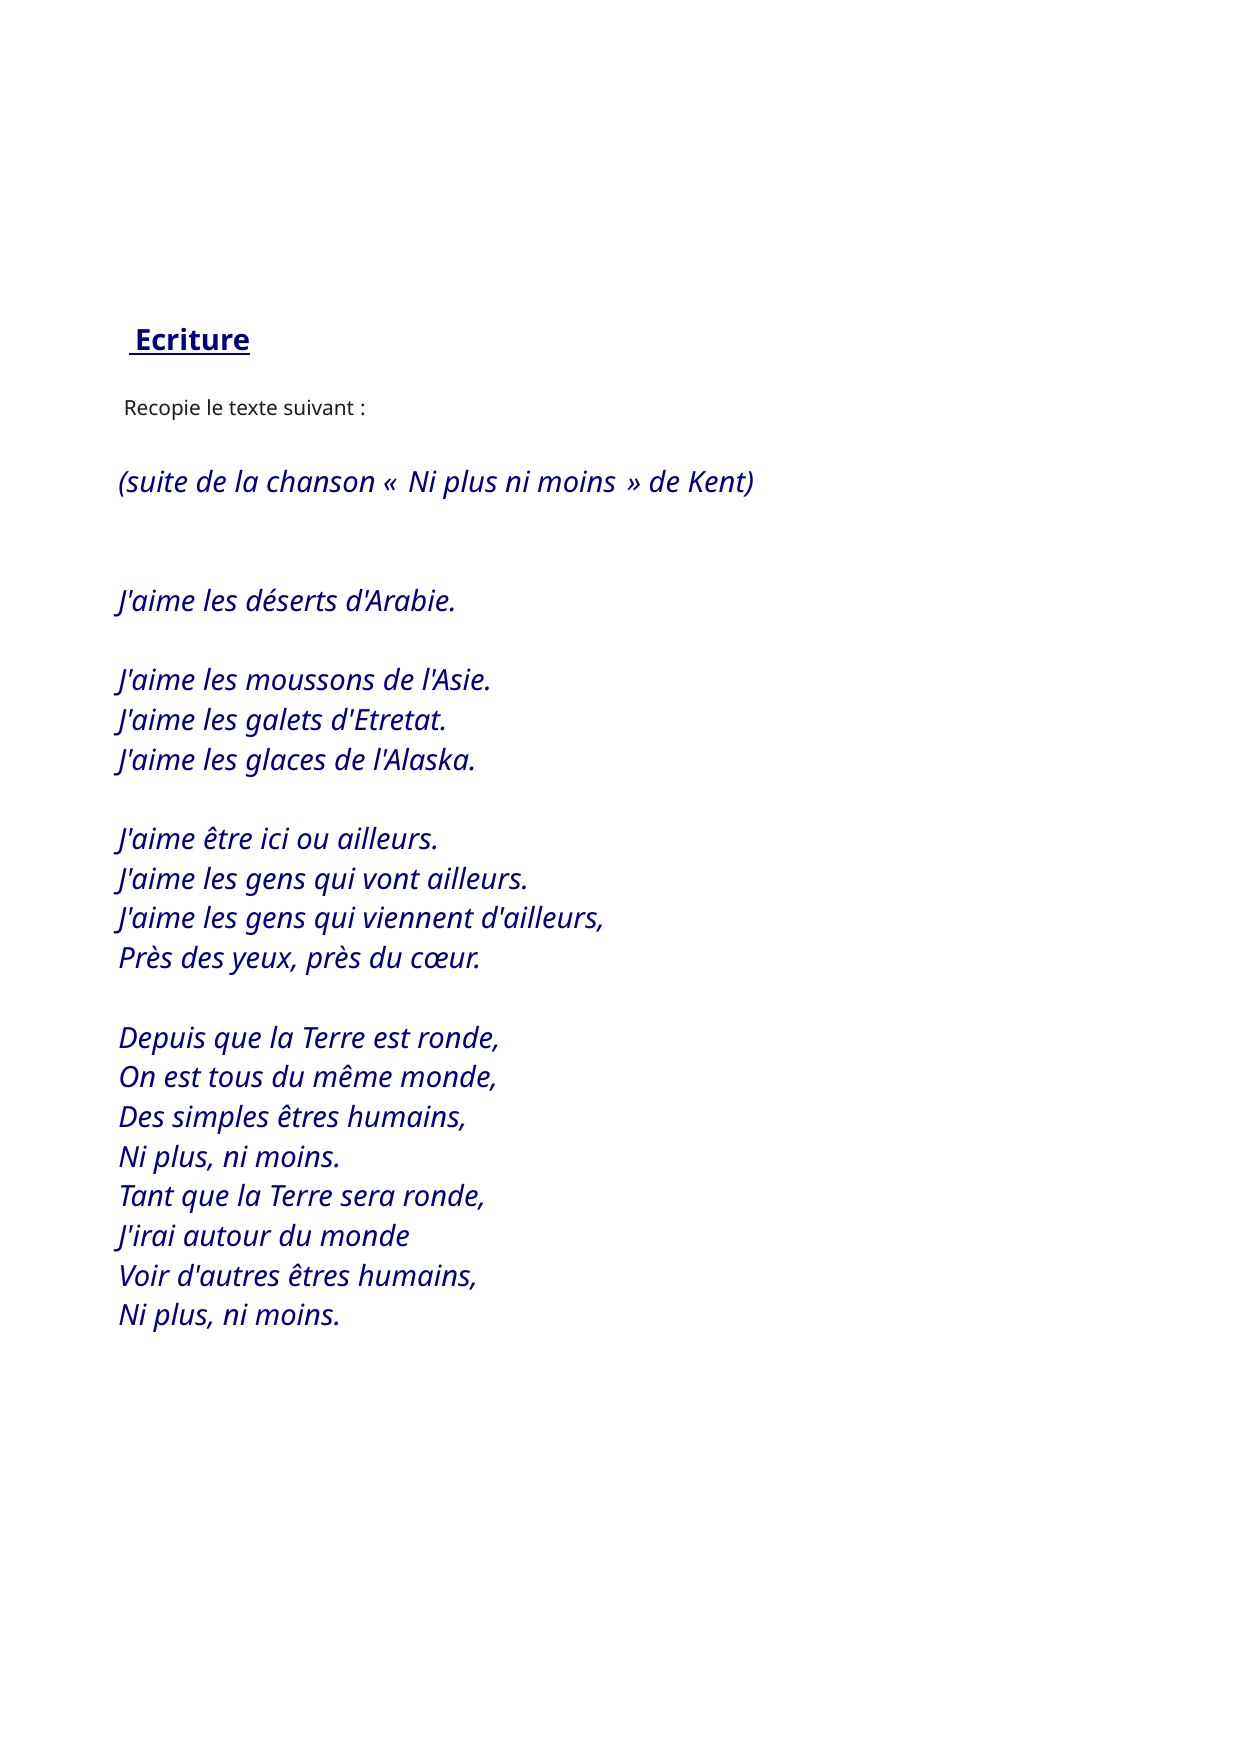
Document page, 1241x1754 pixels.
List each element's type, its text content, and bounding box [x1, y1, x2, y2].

text Ecriture [118, 319, 1122, 359]
text (suite de la chanson « Ni plus ni moins » de Kent) [118, 461, 1122, 501]
text Recopie le texte suivant : [118, 393, 1122, 422]
text J'aime les déserts d'Arabie. J'aime les moussons de l'Asie. J'aime les galets d'Etretat. J'aime les glaces de l'Alaska. J'aime être ici ou ailleurs. J'aime les gens qui vont ailleurs. J'aime les gens qui viennent d'ailleurs, Près des yeux, près du cœur. Depuis que la Terre est ronde, On est tous du même monde, Des simples êtres humains, Ni plus, ni moins. Tant que la Terre sera ronde, J'irai autour du monde Voir d'autres êtres humains, Ni plus, ni moins. [118, 501, 1122, 1334]
